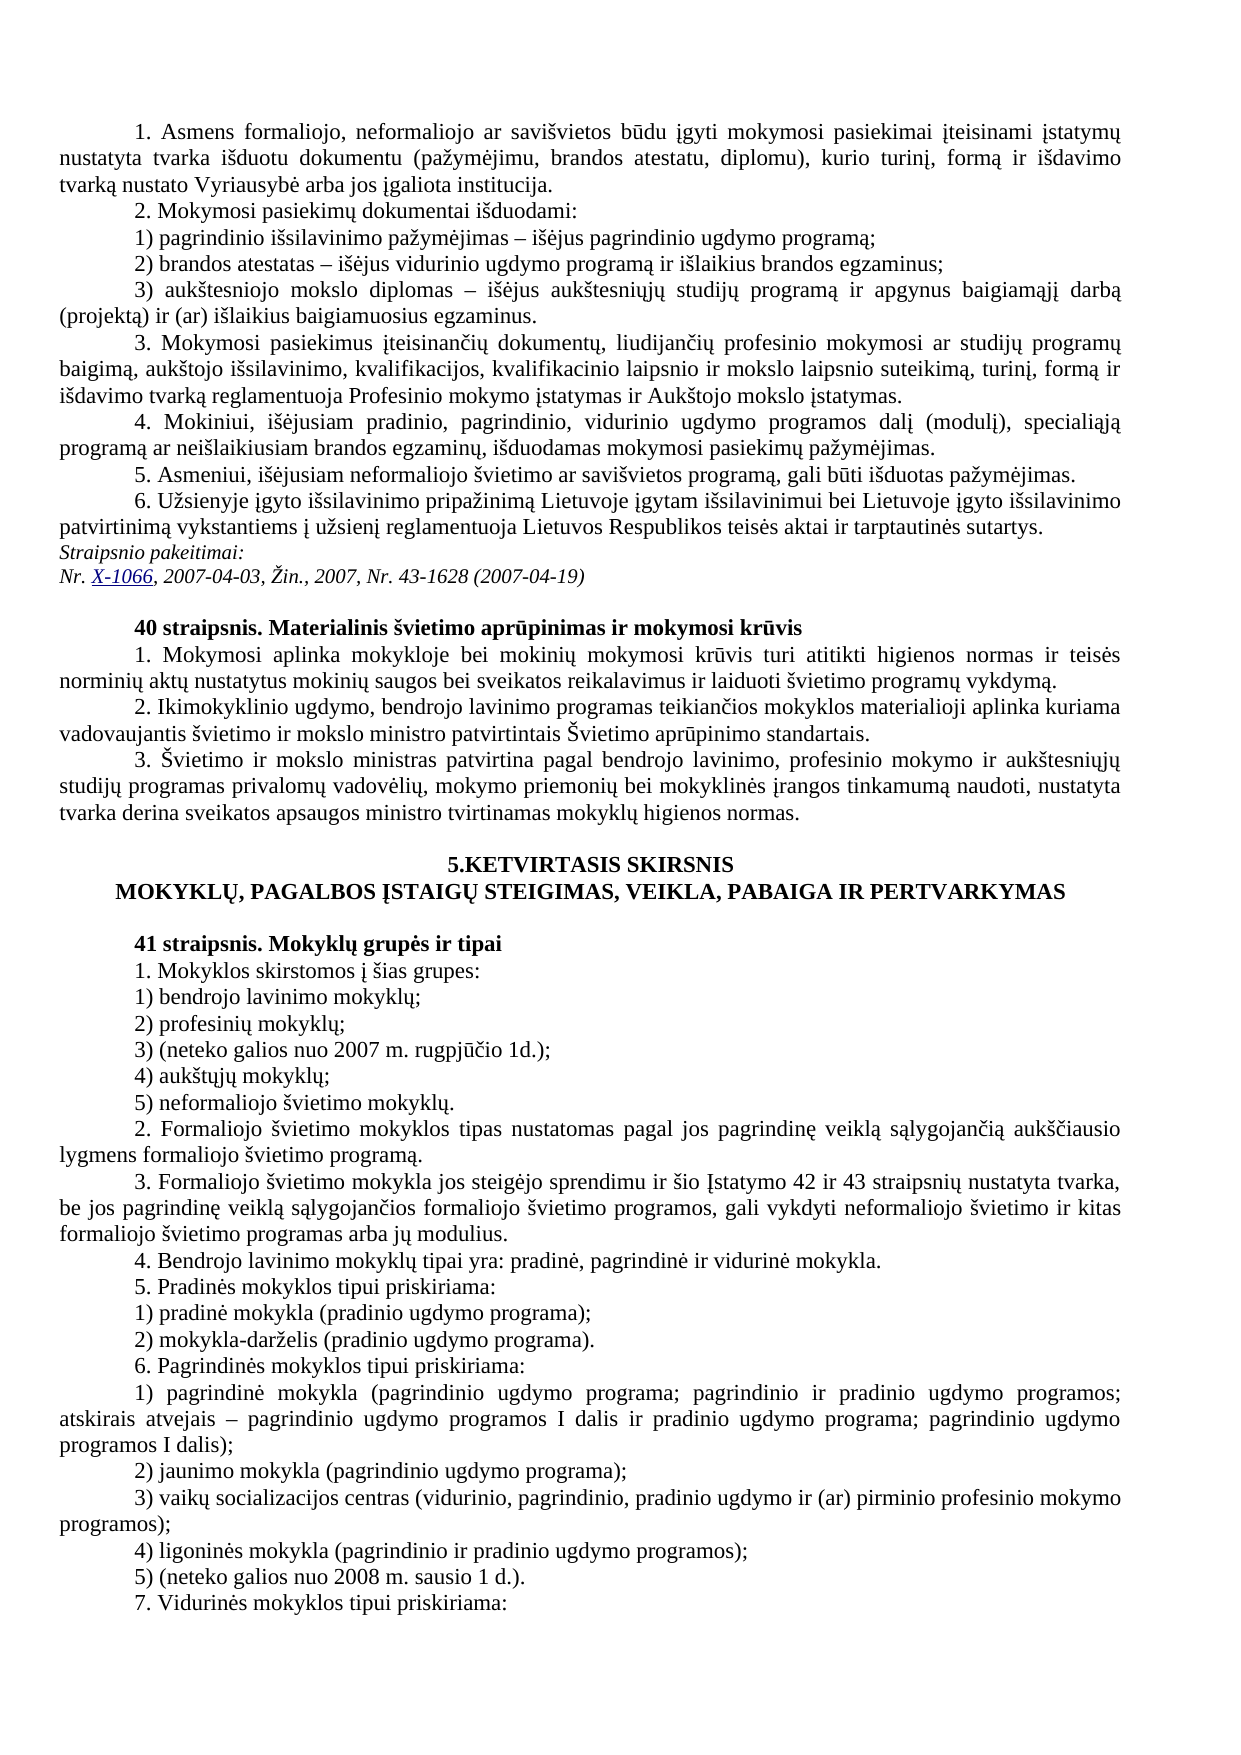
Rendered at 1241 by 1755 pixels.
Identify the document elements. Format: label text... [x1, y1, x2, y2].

text Nr. X-1066, 2007-04-03, Žin., 2007, Nr. 43-1628 (2007-04-19) [59, 564, 1122, 588]
text 2. Ikimokyklinio ugdymo, bendrojo lavinimo programas teikiančios mokyklos materialioji aplinka kuriama vadovaujantis švietimo ir mokslo ministro patvirtintais Švietimo aprūpinimo standartais. [59, 693, 1122, 746]
text 6. Pagrindinės mokyklos tipui priskiriama: [59, 1352, 1122, 1378]
text 4) aukštųjų mokyklų; [59, 1062, 1122, 1089]
text 4) ligoninės mokykla (pagrindinio ir pradinio ugdymo programos); [59, 1537, 1122, 1563]
text 5) neformaliojo švietimo mokyklų. [59, 1089, 1122, 1115]
text 5. Asmeniui, išėjusiam neformaliojo švietimo ar savišvietos programą, gali būti išduotas pažymėjimas. [59, 461, 1122, 487]
text 4. Bendrojo lavinimo mokyklų tipai yra: pradinė, pagrindinė ir vidurinė mokykla. [59, 1247, 1122, 1273]
text 2) brandos atestatas – išėjus vidurinio ugdymo programą ir išlaikius brandos egzaminus; [59, 250, 1122, 276]
text 4. Mokiniui, išėjusiam pradinio, pagrindinio, vidurinio ugdymo programos dalį (modulį), specialiąją programą ar neišlaikiusiam brandos egzaminų, išduodamas mokymosi pasiekimų pažymėjimas. [59, 408, 1122, 461]
text 5) (neteko galios nuo 2008 m. sausio 1 d.). [59, 1563, 1122, 1589]
text Straipsnio pakeitimai: [59, 540, 1122, 564]
text 1) pradinė mokykla (pradinio ugdymo programa); [59, 1299, 1122, 1326]
text 1) pagrindinio išsilavinimo pažymėjimas – išėjus pagrindinio ugdymo programą; [59, 223, 1122, 250]
text 2) jaunimo mokykla (pagrindinio ugdymo programa); [59, 1458, 1122, 1484]
text 1) pagrindinė mokykla (pagrindinio ugdymo programa; pagrindinio ir pradinio ugdymo programos; atskirais atvejais – pagrindinio ugdymo programos I dalis ir pradinio ugdymo programa; pagrindinio ugdymo programos I dalis); [59, 1378, 1122, 1458]
text 3. Mokymosi pasiekimus įteisinančių dokumentų, liudijančių profesinio mokymosi ar studijų programų baigimą, aukštojo išsilavinimo, kvalifikacijos, kvalifikacinio laipsnio ir mokslo laipsnio suteikimą, turinį, formą ir išdavimo tvarką reglamentuoja Profesinio mokymo įstatymas ir Aukštojo mokslo įstatymas. [59, 329, 1122, 408]
text 41 straipsnis. Mokyklų grupės ir tipai [59, 931, 1122, 957]
text 3) (neteko galios nuo 2007 m. rugpjūčio 1d.); [59, 1036, 1122, 1062]
text 7. Vidurinės mokyklos tipui priskiriama: [59, 1589, 1122, 1616]
text 1) bendrojo lavinimo mokyklų; [59, 983, 1122, 1009]
text 40 straipsnis. Materialinis švietimo aprūpinimas ir mokymosi krūvis [59, 614, 1122, 641]
subtitle KETVIRTASIS SKIRSNIS [59, 851, 1122, 878]
text 2) mokykla-darželis (pradinio ugdymo programa). [59, 1326, 1122, 1352]
text 5. Pradinės mokyklos tipui priskiriama: [59, 1273, 1122, 1299]
text 1. Asmens formaliojo, neformaliojo ar savišvietos būdu įgyti mokymosi pasiekimai įteisinami įstatymų nustatyta tvarka išduotu dokumentu (pažymėjimu, brandos atestatu, diplomu), kurio turinį, formą ir išdavimo tvarką nustato Vyriausybė arba jos įgaliota institucija. [59, 118, 1122, 197]
text 1. Mokyklos skirstomos į šias grupes: [59, 957, 1122, 983]
text 2. Mokymosi pasiekimų dokumentai išduodami: [59, 197, 1122, 223]
text 3) aukštesniojo mokslo diplomas – išėjus aukštesniųjų studijų programą ir apgynus baigiamąjį darbą (projektą) ir (ar) išlaikius baigiamuosius egzaminus. [59, 276, 1122, 329]
text 2. Formaliojo švietimo mokyklos tipas nustatomas pagal jos pagrindinę veiklą sąlygojančią aukščiausio lygmens formaliojo švietimo programą. [59, 1115, 1122, 1168]
text 3) vaikų socializacijos centras (vidurinio, pagrindinio, pradinio ugdymo ir (ar) pirminio profesinio mokymo programos); [59, 1484, 1122, 1537]
text 3. Švietimo ir mokslo ministras patvirtina pagal bendrojo lavinimo, profesinio mokymo ir aukštesniųjų studijų programas privalomų vadovėlių, mokymo priemonių bei mokyklinės įrangos tinkamumą naudoti, nustatyta tvarka derina sveikatos apsaugos ministro tvirtinamas mokyklų higienos normas. [59, 746, 1122, 825]
text 1. Mokymosi aplinka mokykloje bei mokinių mokymosi krūvis turi atitikti higienos normas ir teisės norminių aktų nustatytus mokinių saugos bei sveikatos reikalavimus ir laiduoti švietimo programų vykdymą. [59, 641, 1122, 693]
text 6. Užsienyje įgyto išsilavinimo pripažinimą Lietuvoje įgytam išsilavinimui bei Lietuvoje įgyto išsilavinimo patvirtinimą vykstantiems į užsienį reglamentuoja Lietuvos Respublikos teisės aktai ir tarptautinės sutartys. [59, 487, 1122, 540]
text MOKYKLŲ, PAGALBOS ĮSTAIGŲ STEIGIMAS, VEIKLA, PABAIGA IR PERTVARKYMAS [59, 878, 1122, 904]
text 2) profesinių mokyklų; [59, 1009, 1122, 1036]
text 3. Formaliojo švietimo mokykla jos steigėjo sprendimu ir šio Įstatymo 42 ir 43 straipsnių nustatyta tvarka, be jos pagrindinę veiklą sąlygojančios formaliojo švietimo programos, gali vykdyti neformaliojo švietimo ir kitas formaliojo švietimo programas arba jų modulius. [59, 1168, 1122, 1247]
